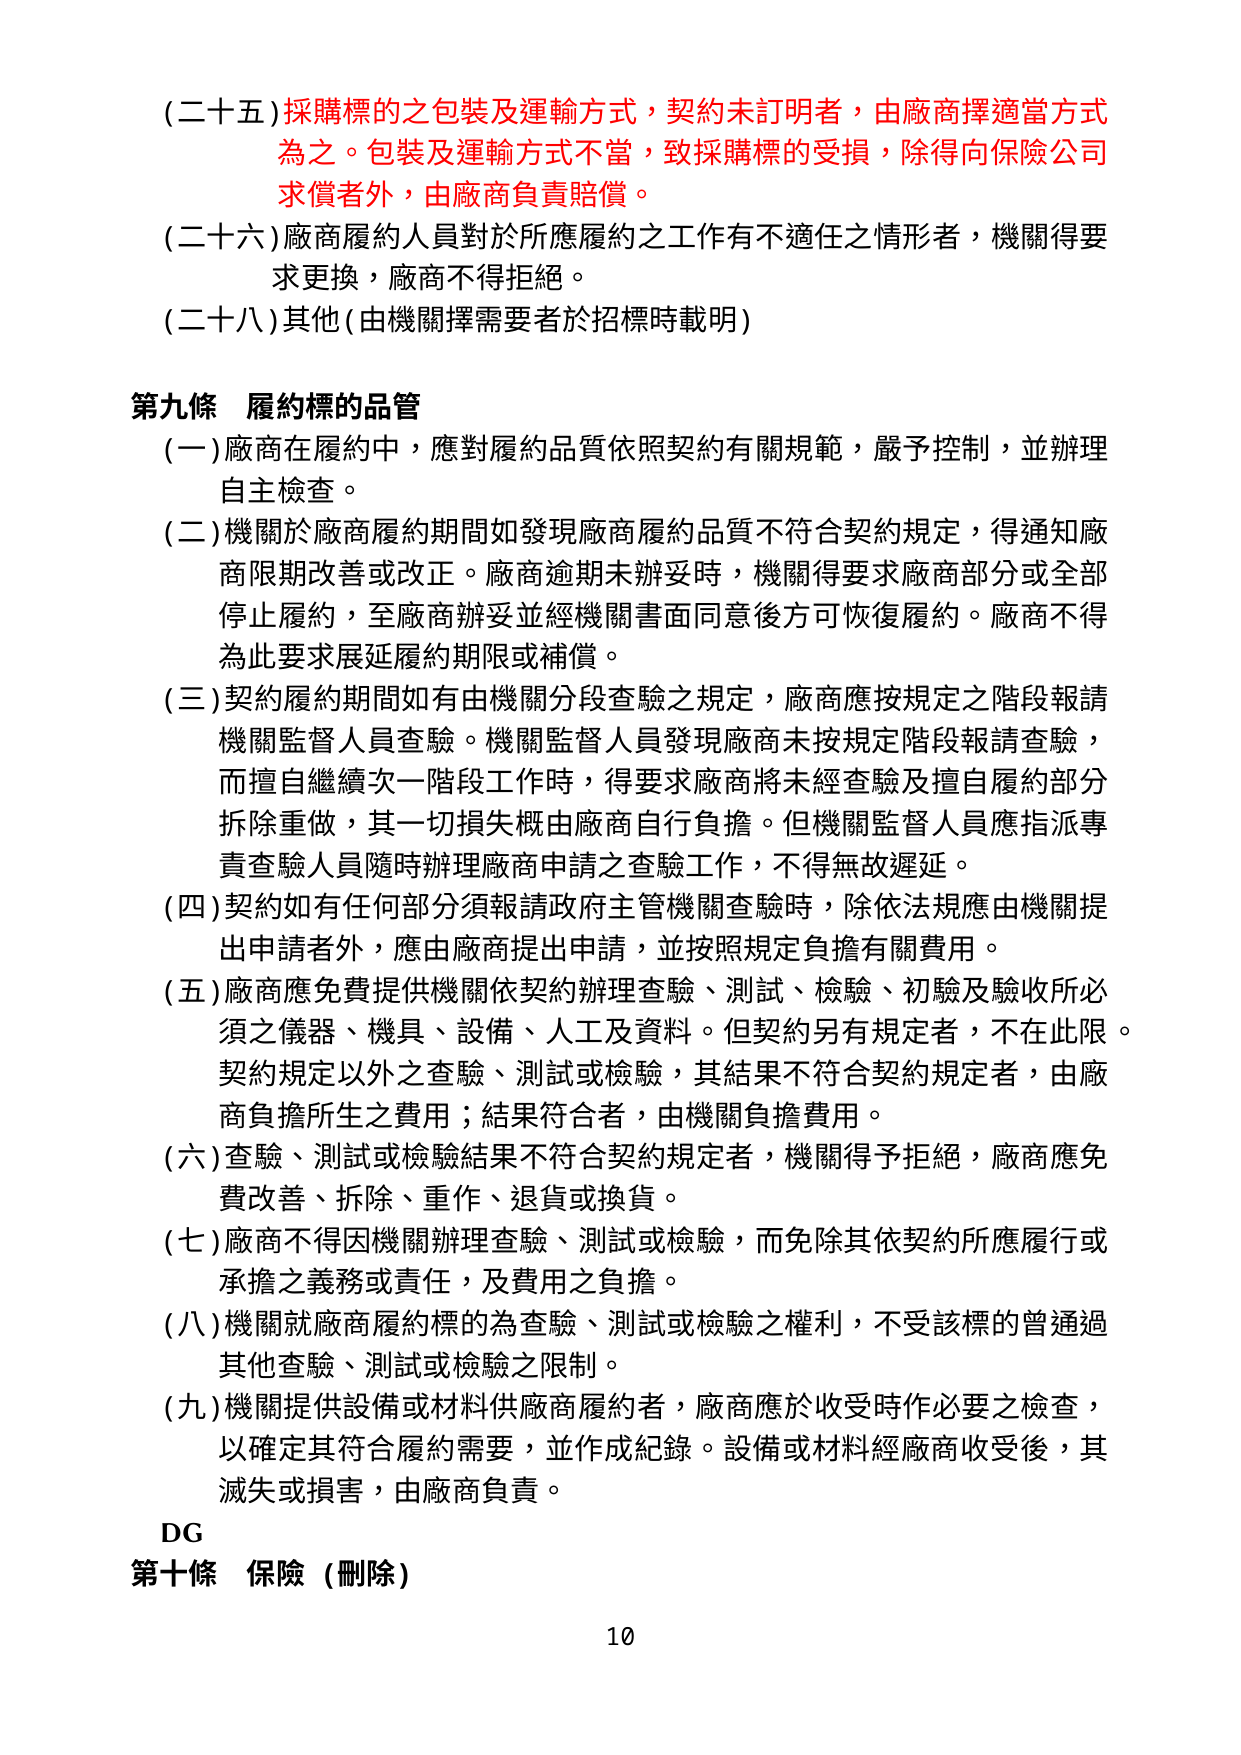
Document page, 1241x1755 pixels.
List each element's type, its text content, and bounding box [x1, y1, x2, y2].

text  [159, 1509, 1110, 1551]
text (二十五)採購標的之包裝及運輸方式，契約未訂明者，由廠商擇適當方式為之。包裝及運輸方式不當，致採購標的受損，除得向保險公司求償者外，由廠商負責賠償。 [159, 89, 1110, 214]
text (四)契約如有任何部分須報請政府主管機關查驗時，除依法規應由機關提出申請者外，應由廠商提出申請，並按照規定負擔有關費用。 [159, 884, 1110, 968]
text (二)機關於廠商履約期間如發現廠商履約品質不符合契約規定，得通知廠商限期改善或改正。廠商逾期未辦妥時，機關得要求廠商部分或全部停止履約，至廠商辦妥並經機關書面同意後方可恢復履約。廠商不得為此要求展延履約期限或補償。 [159, 509, 1110, 676]
text (二十六)廠商履約人員對於所應履約之工作有不適任之情形者，機關得要求更換，廠商不得拒絕。 [159, 214, 1110, 297]
text (三)契約履約期間如有由機關分段查驗之規定，廠商應按規定之階段報請機關監督人員查驗。機關監督人員發現廠商未按規定階段報請查驗，而擅自繼續次一階段工作時，得要求廠商將未經查驗及擅自履約部分拆除重做，其一切損失概由廠商自行負擔。但機關監督人員應指派專責查驗人員隨時辦理廠商申請之查驗工作，不得無故遲延。 [159, 676, 1110, 884]
text (七)廠商不得因機關辦理查驗、測試或檢驗，而免除其依契約所應履行或承擔之義務或責任，及費用之負擔。 [159, 1218, 1110, 1301]
text (九)機關提供設備或材料供廠商履約者，廠商應於收受時作必要之檢查，以確定其符合履約需要，並作成紀錄。設備或材料經廠商收受後，其滅失或損害，由廠商負責。 [159, 1384, 1110, 1509]
text (二十八)其他(由機關擇需要者於招標時載明) [159, 297, 1110, 339]
text (一)廠商在履約中，應對履約品質依照契約有關規範，嚴予控制，並辦理自主檢查。 [159, 426, 1110, 509]
text 第九條 履約標的品管 [130, 384, 1110, 426]
text (六)查驗、測試或檢驗結果不符合契約規定者，機關得予拒絕，廠商應免費改善、拆除、重作、退貨或換貨。 [159, 1134, 1110, 1218]
text 第十條 保險 (刪除) [130, 1551, 1110, 1593]
text (五)廠商應免費提供機關依契約辦理查驗、測試、檢驗、初驗及驗收所必須之儀器、機具、設備、人工及資料。但契約另有規定者，不在此限。契約規定以外之查驗、測試或檢驗，其結果不符合契約規定者，由廠商負擔所生之費用；結果符合者，由機關負擔費用。 [159, 968, 1110, 1134]
text (八)機關就廠商履約標的為查驗、測試或檢驗之權利，不受該標的曾通過其他查驗、測試或檢驗之限制。 [159, 1301, 1110, 1384]
